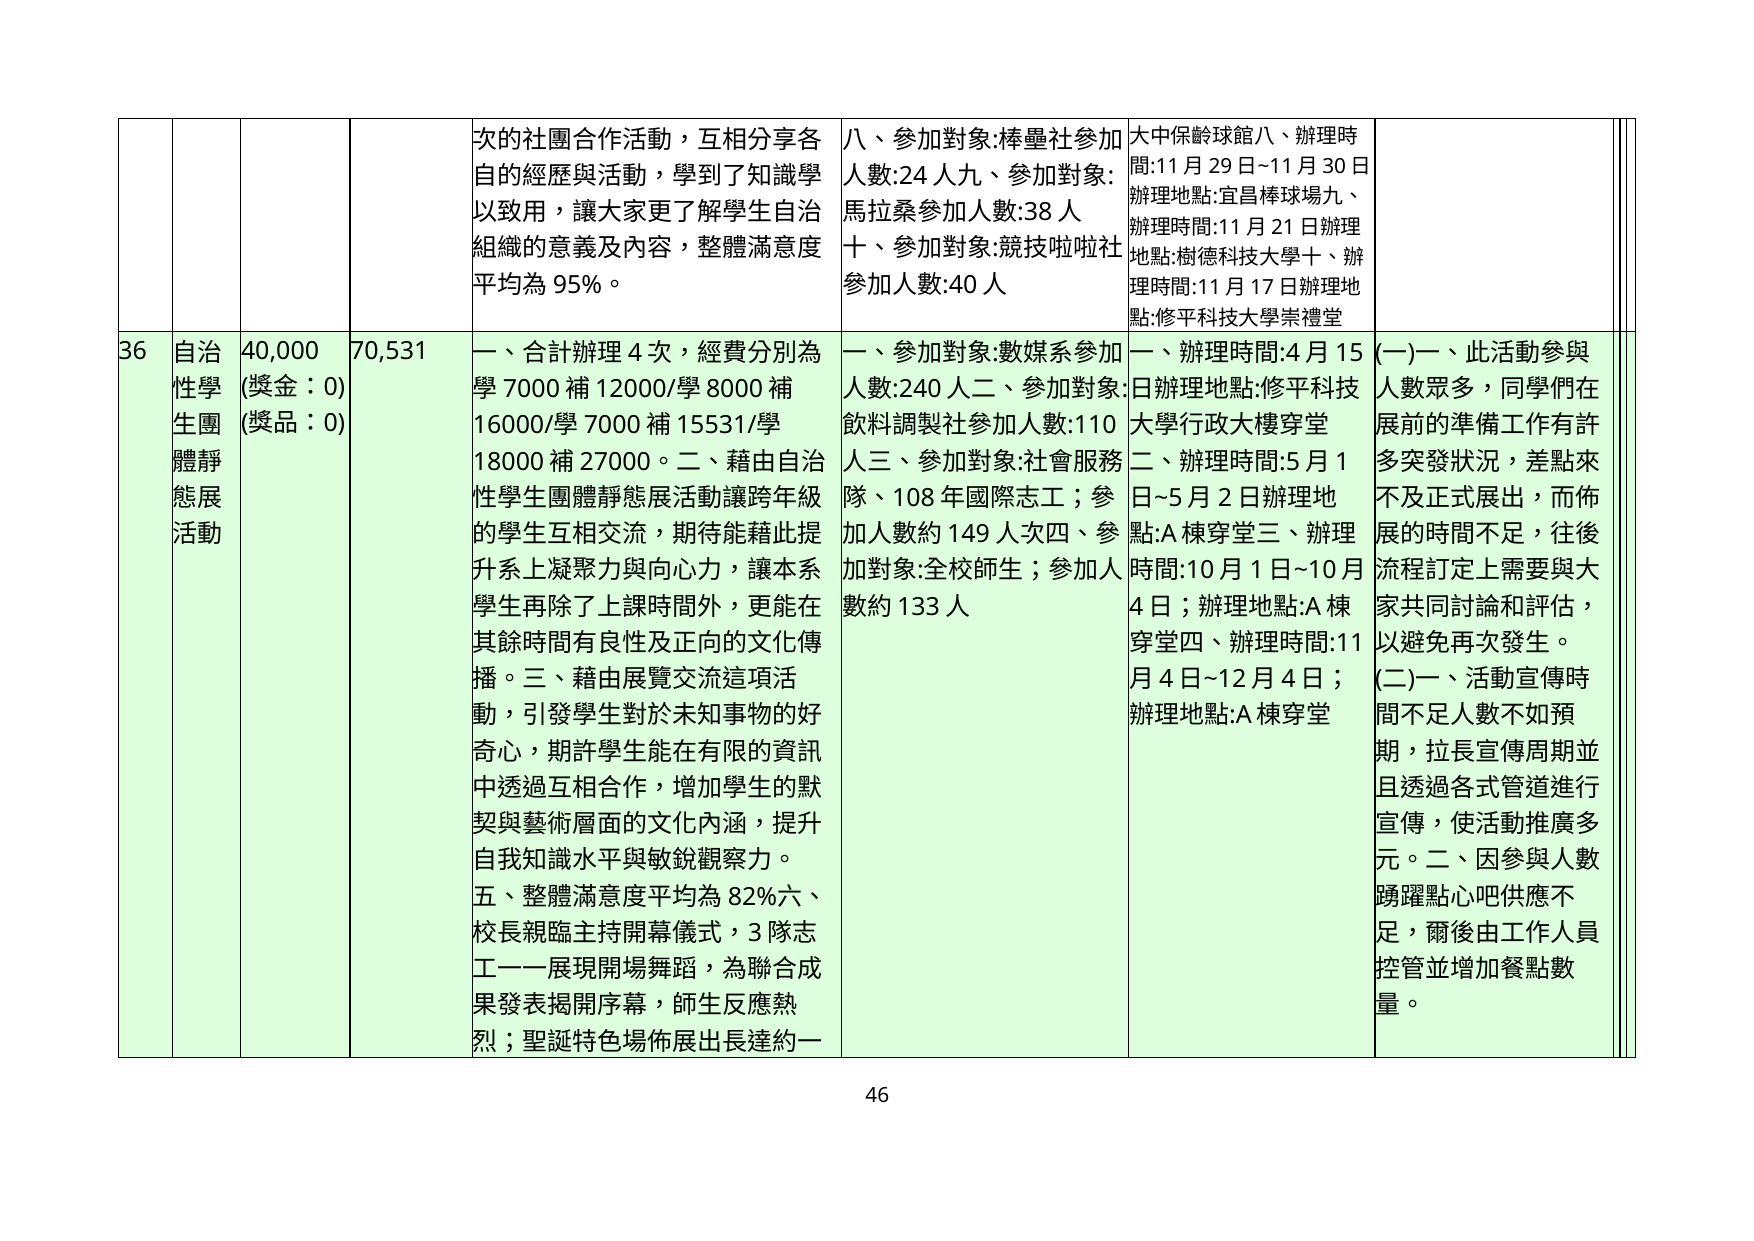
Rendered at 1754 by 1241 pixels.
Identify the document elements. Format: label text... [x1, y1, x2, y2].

table_cell [1621, 119, 1626, 331]
table_cell [1621, 332, 1626, 1057]
table_cell [1614, 332, 1619, 1057]
table_cell 40,000(獎金：0)(獎品：0) [241, 332, 349, 1057]
table_cell 次的社團合作活動，互相分享各自的經歷與活動，學到了知識學以致用，讓大家更了解學生自治組織的意義及內容，整體滿意度平均為95%。 [473, 119, 841, 331]
table_cell [241, 119, 349, 331]
table_cell 八、參加對象:棒壘社參加人數:24人九、參加對象:馬拉桑參加人數:38人十、參加對象:競技啦啦社參加人數:40人 [842, 119, 1128, 331]
table_cell [1627, 119, 1635, 331]
table_cell 36 [119, 332, 172, 1057]
table_cell [351, 119, 472, 331]
table_cell 大中保齡球館八、辦理時間:11月29日~11月30日辦理地點:宜昌棒球場九、辦理時間:11月21日辦理地點:樹德科技大學十、辦理時間:11月17日辦理地點:修平科技大學崇禮堂 [1129, 119, 1374, 331]
table_cell [1376, 119, 1613, 331]
table_cell 70,531 [351, 332, 472, 1057]
table_cell [1614, 119, 1619, 331]
table_cell [173, 119, 240, 331]
table_cell 一、合計辦理4次，經費分別為學7000補12000/學8000補16000/學7000補15531/學18000補27000。二、藉由自治性學生團體靜態展活動讓跨年級的學生互相交流，期待能藉此提升系上凝聚力與向心力，讓本系學生再除了上課時間外，更能在其餘時間有良性及正向的文化傳播。三、藉由展覽交流這項活動，引發學生對於未知事物的好奇心，期許學生能在有限的資訊中透過互相合作，增加學生的默契與藝術層面的文化內涵，提升自我知識水平與敏銳觀察力。五、整體滿意度平均為82%六、校長親臨主持開幕儀式，3隊志工一一展現開場舞蹈，為聯合成果發表揭開序幕，師生反應熱烈；聖誕特色場佈展出長達約一 [473, 332, 841, 1057]
table_cell [119, 119, 172, 331]
table_cell 一、辦理時間:4月15日辦理地點:修平科技大學行政大樓穿堂二、辦理時間:5月1日~5月2日辦理地點:A棟穿堂三、辦理時間:10月1日~10月4日；辦理地點:A棟穿堂四、辦理時間:11月4日~12月4日；辦理地點:A棟穿堂 [1129, 332, 1374, 1057]
table_cell [1627, 332, 1635, 1057]
table_cell 自治性學生團體靜態展活動 [173, 332, 240, 1057]
table_cell (一)一、此活動參與人數眾多，同學們在展前的準備工作有許多突發狀況，差點來不及正式展出，而佈展的時間不足，往後流程訂定上需要與大家共同討論和評估，以避免再次發生。(二)一、活動宣傳時間不足人數不如預期，拉長宣傳周期並且透過各式管道進行宣傳，使活動推廣多元。二、因參與人數踴躍點心吧供應不足，爾後由工作人員控管並增加餐點數量。 [1376, 332, 1613, 1057]
table_cell 一、參加對象:數媒系參加人數:240人二、參加對象:飲料調製社參加人數:110人三、參加對象:社會服務隊、108年國際志工；參加人數約149人次四、參加對象:全校師生；參加人數約133人 [842, 332, 1128, 1057]
